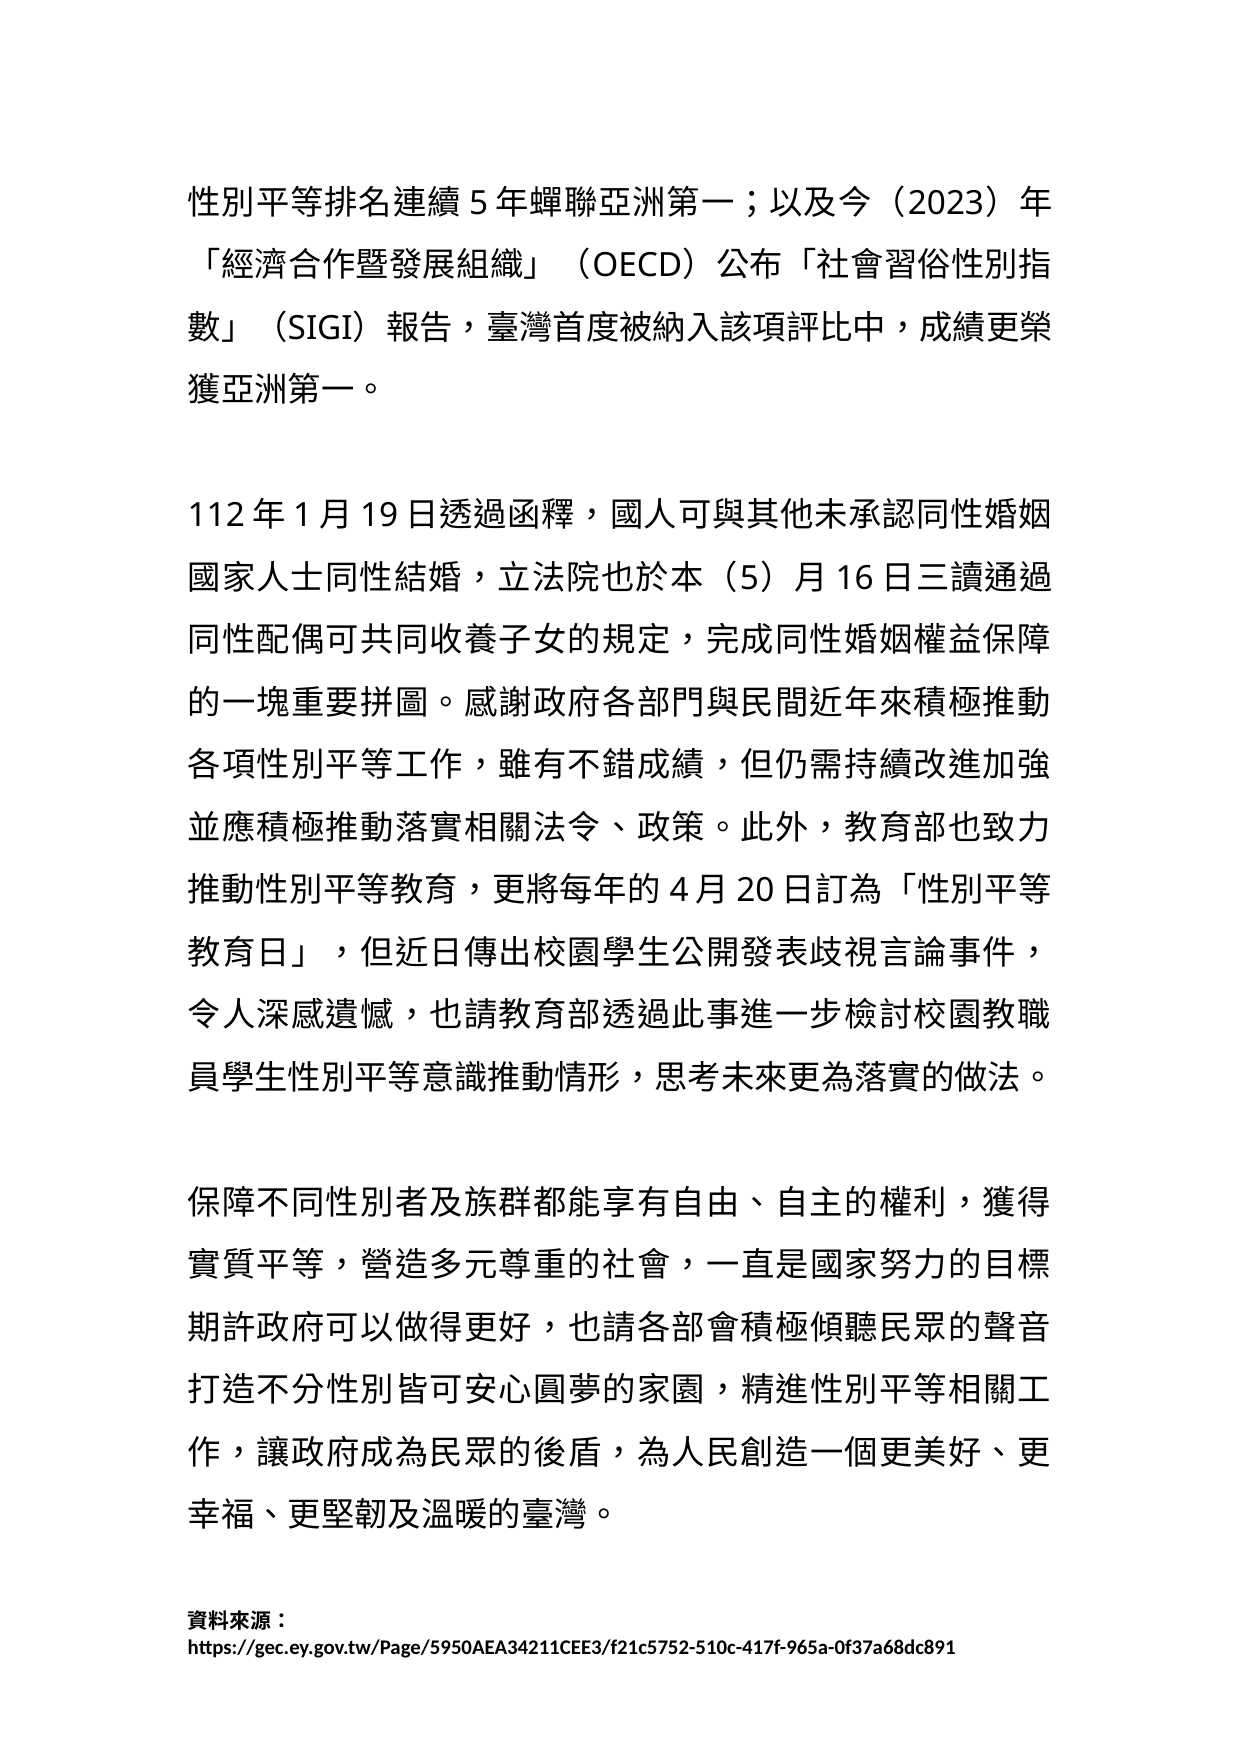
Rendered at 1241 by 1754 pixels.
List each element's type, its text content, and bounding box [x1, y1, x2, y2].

text 保障不同性別者及族群都能享有自由、自主的權利，獲得實質平等，營造多元尊重的社會，一直是國家努力的目標，期許政府可以做得更好，也請各部會積極傾聽民眾的聲音，打造不分性別皆可安心圓夢的家園，精進性別平等相關工作，讓政府成為民眾的後盾，為人民創造一個更美好、更幸福、更堅韌及溫暖的臺灣。 [187, 1158, 1053, 1533]
text 性別平等排名連續5年蟬聯亞洲第一；以及今（2023）年「經濟合作暨發展組織」（OECD）公布「社會習俗性別指數」（SIGI）報告，臺灣首度被納入該項評比中，成績更榮獲亞洲第一。 [187, 158, 1053, 408]
text 112年1月19日透過函釋，國人可與其他未承認同性婚姻國家人士同性結婚，立法院也於本（5）月16日三讀通過同性配偶可共同收養子女的規定，完成同性婚姻權益保障的一塊重要拼圖。感謝政府各部門與民間近年來積極推動各項性別平等工作，雖有不錯成績，但仍需持續改進加強，並應積極推動落實相關法令、政策。此外，教育部也致力推動性別平等教育，更將每年的4月20日訂為「性別平等教育日」，但近日傳出校園學生公開發表歧視言論事件，令人深感遺憾，也請教育部透過此事進一步檢討校園教職員學生性別平等意識推動情形，思考未來更為落實的做法。 [187, 471, 1053, 1096]
